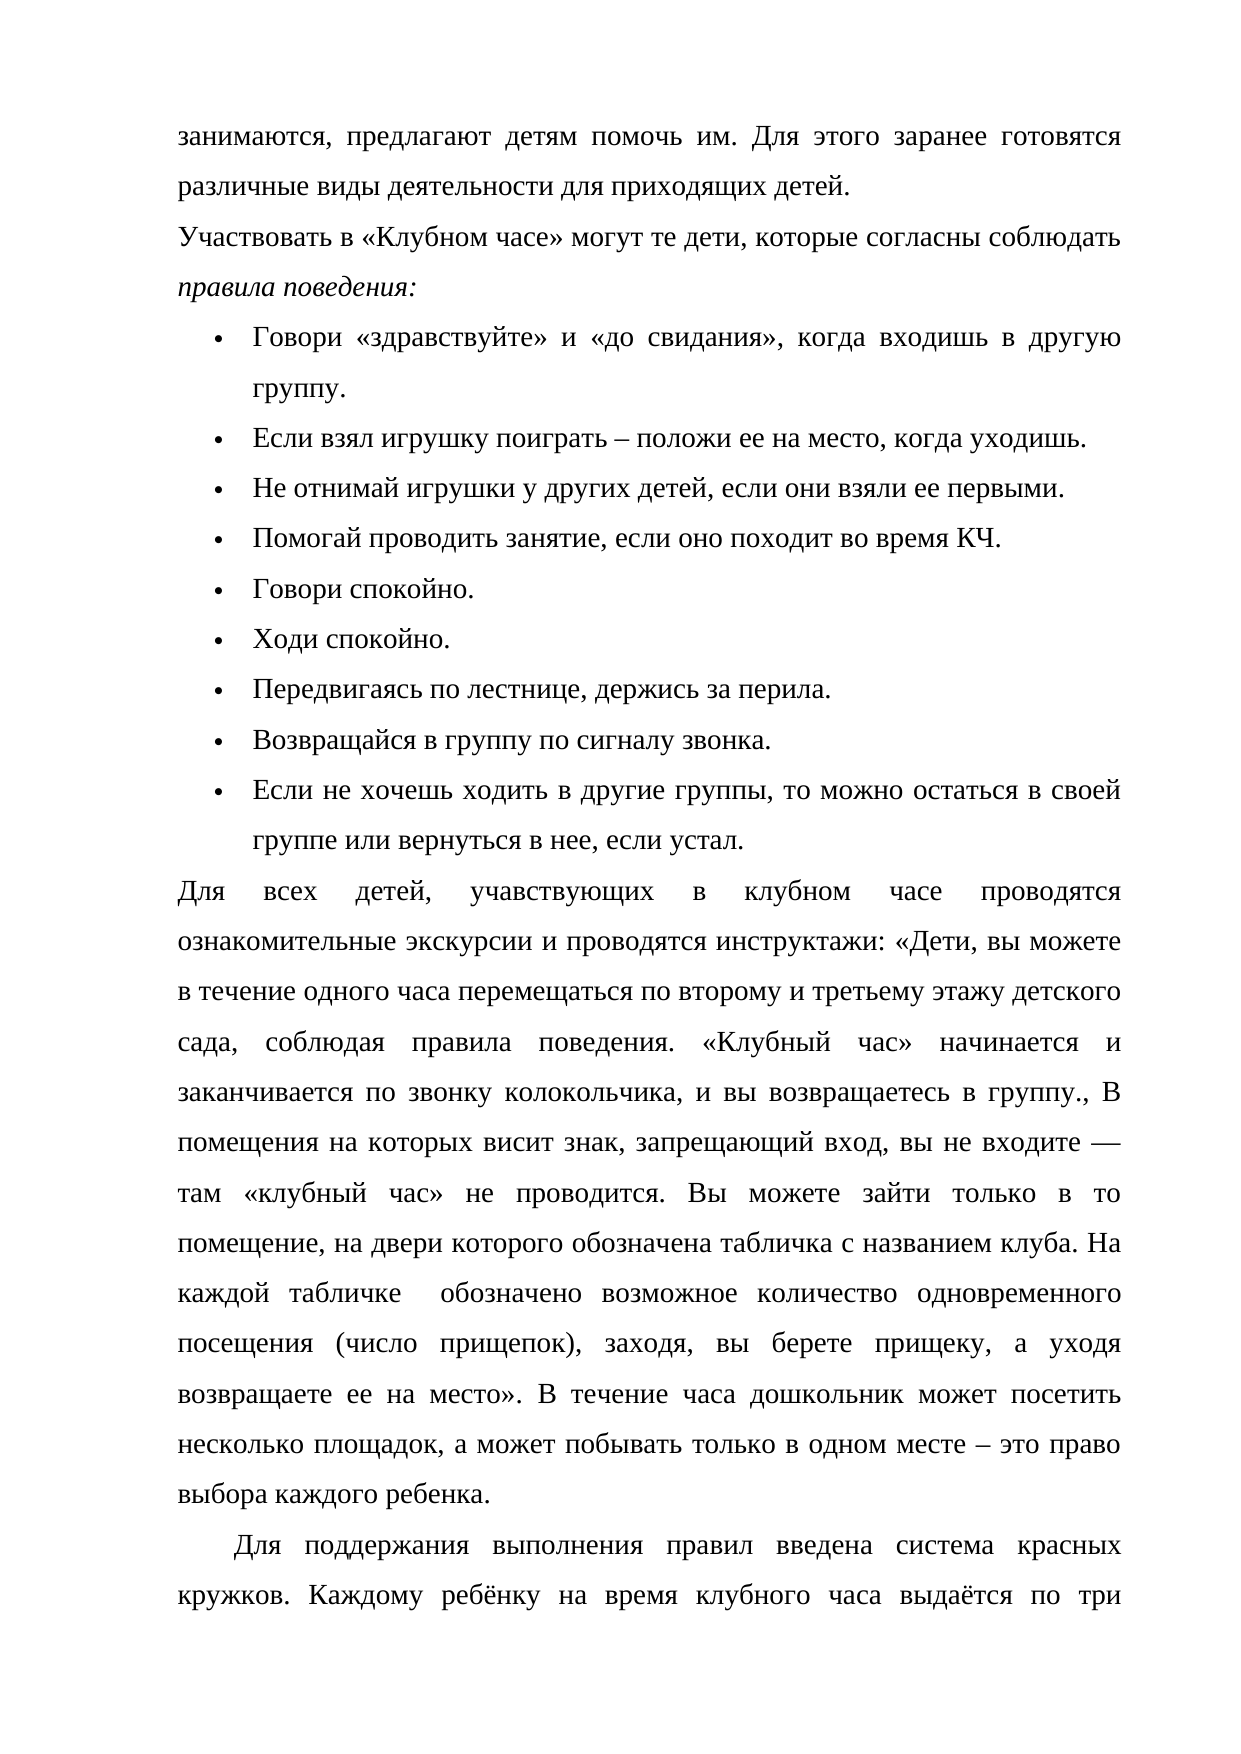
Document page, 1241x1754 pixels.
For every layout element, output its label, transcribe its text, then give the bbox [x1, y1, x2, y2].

list Говори спокойно. [215, 571, 1122, 604]
list Ходи спокойно. [215, 621, 1122, 655]
text занимаются, предлагают детям помочь им. Для этого заранее готовятся различные виды деятельности для приходящих детей. [177, 118, 1122, 202]
text Для всех детей, учавствующих в клубном часе проводятся ознакомительные экскурсии и проводятся инструктажи: «Дети, вы можете в течение одного часа перемещаться по второму и третьему этажу детского сада, соблюдая правила поведения. «Клубный час» начинается и заканчивается по звонку колокольчика, и вы возвращаетесь в группу., В помещения на которых висит знак, запрещающий вход, вы не входите — там «клубный час» не проводится. Вы можете зайти только в то помещение, на двери которого обозначена табличка с названием клуба. На каждой табличке обозначено возможное количество одновременного посещения (число прищепок), заходя, вы берете прищеку, а уходя возвращаете ее на место». В течение часа дошкольник может посетить несколько площадок, а может побывать только в одном месте – это право выбора каждого ребенка. [177, 873, 1122, 1510]
list Не отнимай игрушки у других детей, если они взяли ее первыми. [215, 470, 1122, 504]
list Если взял игрушку поиграть – положи ее на место, когда уходишь. [215, 420, 1122, 453]
text Участвовать в «Клубном часе» могут те дети, которые согласны соблюдать правила поведения: [177, 219, 1122, 303]
list Говори «здравствуйте» и «до свидания», когда входишь в другую группу. [215, 319, 1122, 403]
text Для поддержания выполнения правил введена система красных кружков. Каждому ребёнку на время клубного часа выдаётся по три [177, 1527, 1122, 1611]
list Передвигаясь по лестнице, держись за перила. [215, 672, 1122, 705]
list Если не хочешь ходить в другие группы, то можно остаться в своей группе или вернуться в нее, если устал. [215, 772, 1122, 856]
list Помогай проводить занятие, если оно походит во время КЧ. [215, 521, 1122, 554]
list Возвращайся в группу по сигналу звонка. [215, 722, 1122, 755]
